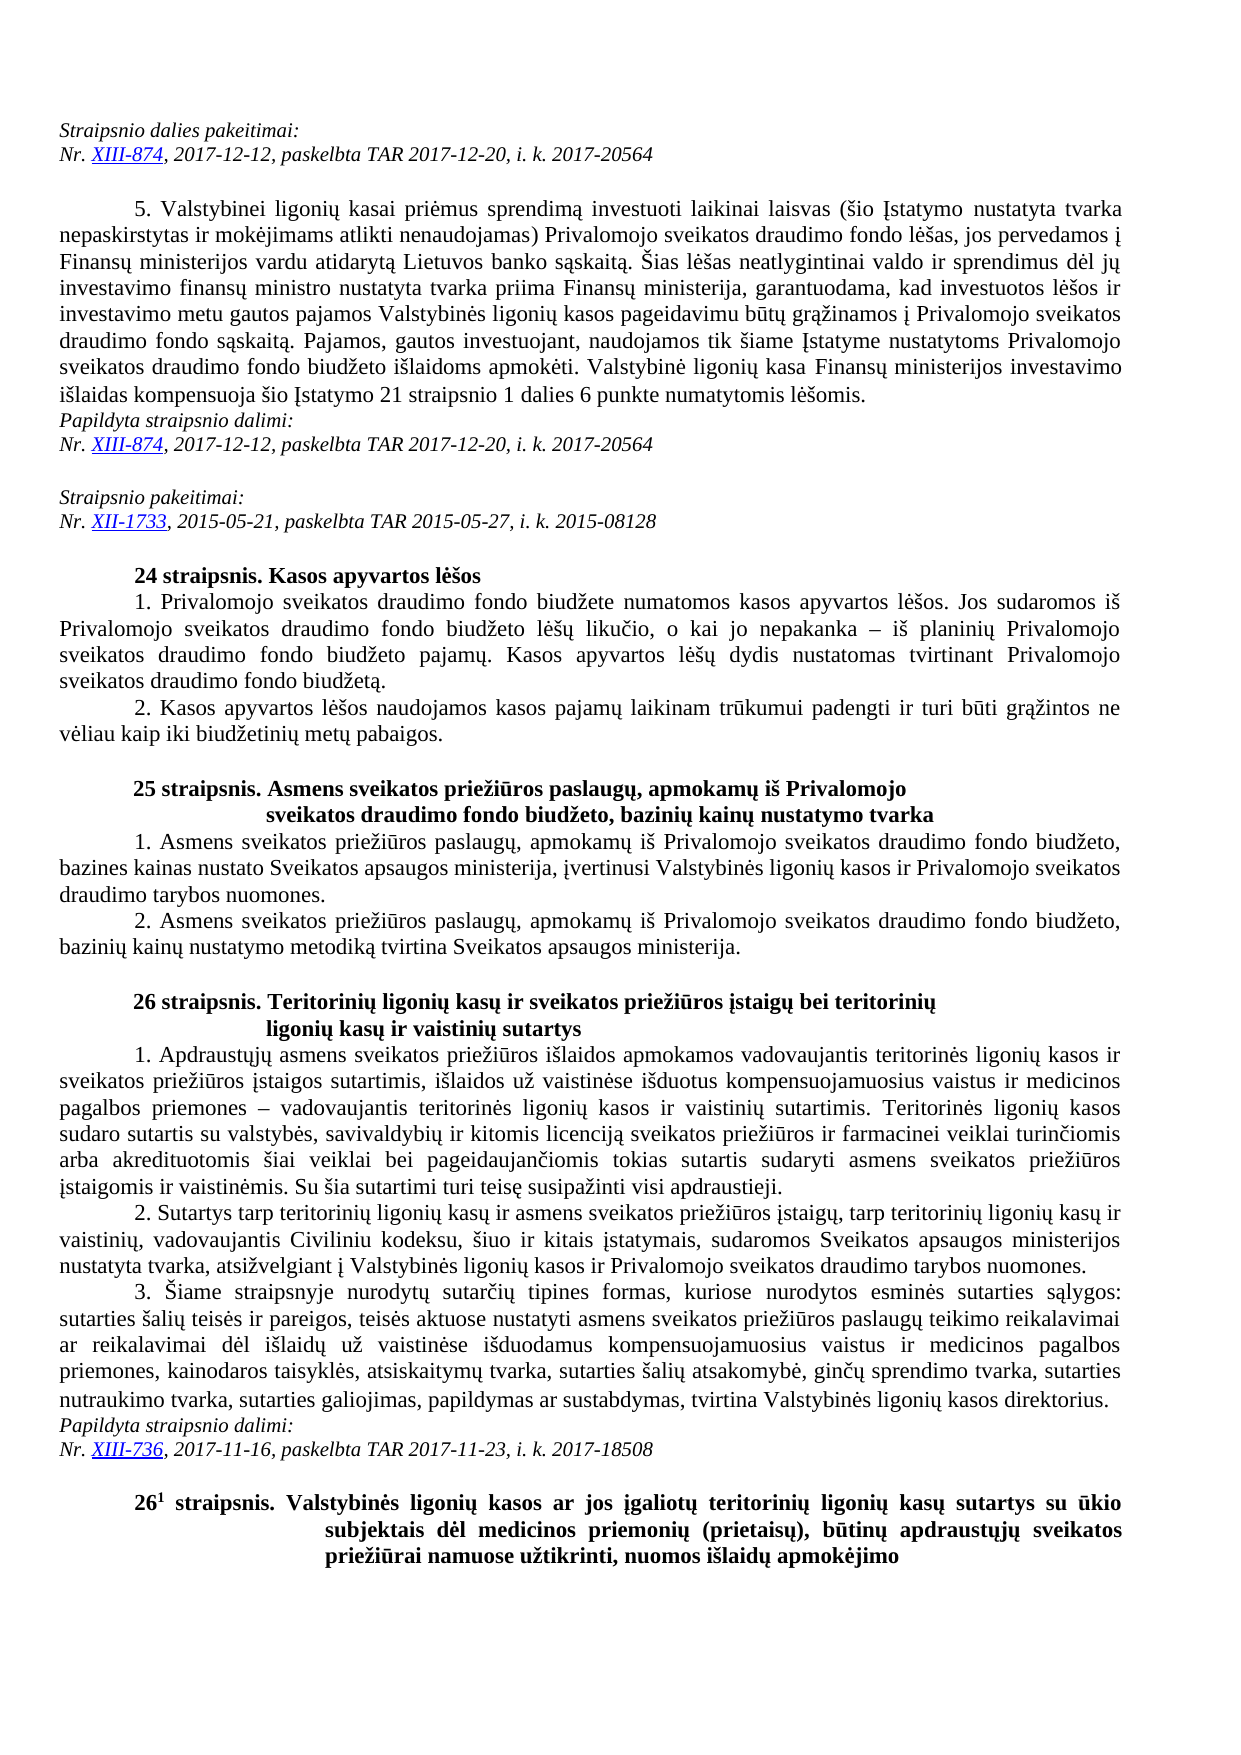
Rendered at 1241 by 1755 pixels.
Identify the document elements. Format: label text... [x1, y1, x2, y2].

text 25 straipsnis. Asmens sveikatos priežiūros paslaugų, apmokamų iš Privalomojo [59, 775, 1122, 802]
text Papildyta straipsnio dalimi: [59, 1412, 1122, 1437]
text 26 straipsnis. Teritorinių ligonių kasų ir sveikatos priežiūros įstaigų bei teritorinių [59, 988, 1122, 1015]
text Nr. XIII-874, 2017-12-12, paskelbta TAR 2017-12-20, i. k. 2017-20564 [59, 142, 1122, 166]
text 24 straipsnis. Kasos apyvartos lėšos [59, 562, 1122, 588]
text Papildyta straipsnio dalimi: [59, 408, 1122, 432]
text ligonių kasų ir vaistinių sutartys [59, 1015, 1122, 1041]
text 261 straipsnis. Valstybinės ligonių kasos ar jos įgaliotų teritorinių ligonių kasų sutartys su ūkio subjektais dėl medicinos priemonių (prietaisų), būtinų apdraustųjų sveikatos priežiūrai namuose užtikrinti, nuomos išlaidų apmokėjimo [134, 1489, 1122, 1568]
text Nr. XIII-736, 2017-11-16, paskelbta TAR 2017-11-23, i. k. 2017-18508 [59, 1437, 1122, 1461]
text Straipsnio pakeitimai: [59, 485, 1122, 509]
text 3. Šiame straipsnyje nurodytų sutarčių tipines formas, kuriose nurodytos esminės sutarties sąlygos: sutarties šalių teisės ir pareigos, teisės aktuose nustatyti asmens sveikatos priežiūros paslaugų teikimo reikalavimai ar reikalavimai dėl išlaidų už vaistinėse išduodamus kompensuojamuosius vaistus ir medicinos pagalbos priemones, kainodaros taisyklės, atsiskaitymų tvarka, sutarties šalių atsakomybė, ginčų sprendimo tvarka, sutarties nutraukimo tvarka, sutarties galiojimas, papildymas ar sustabdymas, tvirtina Valstybinės ligonių kasos direktorius. [59, 1278, 1122, 1412]
text 1. Asmens sveikatos priežiūros paslaugų, apmokamų iš Privalomojo sveikatos draudimo fondo biudžeto, bazines kainas nustato Sveikatos apsaugos ministerija, įvertinusi Valstybinės ligonių kasos ir Privalomojo sveikatos draudimo tarybos nuomones. [59, 828, 1122, 907]
text 1. Privalomojo sveikatos draudimo fondo biudžete numatomos kasos apyvartos lėšos. Jos sudaromos iš Privalomojo sveikatos draudimo fondo biudžeto lėšų likučio, o kai jo nepakanka – iš planinių Privalomojo sveikatos draudimo fondo biudžeto pajamų. Kasos apyvartos lėšų dydis nustatomas tvirtinant Privalomojo sveikatos draudimo fondo biudžetą. [59, 588, 1122, 694]
text Nr. XII-1733, 2015-05-21, paskelbta TAR 2015-05-27, i. k. 2015-08128 [59, 509, 1122, 533]
text Straipsnio dalies pakeitimai: [59, 118, 1122, 142]
text 2. Kasos apyvartos lėšos naudojamos kasos pajamų laikinam trūkumui padengti ir turi būti grąžintos ne vėliau kaip iki biudžetinių metų pabaigos. [59, 694, 1122, 746]
text 1. Apdraustųjų asmens sveikatos priežiūros išlaidos apmokamos vadovaujantis teritorinės ligonių kasos ir sveikatos priežiūros įstaigos sutartimis, išlaidos už vaistinėse išduotus kompensuojamuosius vaistus ir medicinos pagalbos priemones – vadovaujantis teritorinės ligonių kasos ir vaistinių sutartimis. Teritorinės ligonių kasos sudaro sutartis su valstybės, savivaldybių ir kitomis licenciją sveikatos priežiūros ir farmacinei veiklai turinčiomis arba akredituotomis šiai veiklai bei pageidaujančiomis tokias sutartis sudaryti asmens sveikatos priežiūros įstaigomis ir vaistinėmis. Su šia sutartimi turi teisę susipažinti visi apdraustieji. [59, 1041, 1122, 1199]
text 2. Asmens sveikatos priežiūros paslaugų, apmokamų iš Privalomojo sveikatos draudimo fondo biudžeto, bazinių kainų nustatymo metodiką tvirtina Sveikatos apsaugos ministerija. [59, 907, 1122, 960]
text 5. Valstybinei ligonių kasai priėmus sprendimą investuoti laikinai laisvas (šio Įstatymo nustatyta tvarka nepaskirstytas ir mokėjimams atlikti nenaudojamas) Privalomojo sveikatos draudimo fondo lėšas, jos pervedamos į Finansų ministerijos vardu atidarytą Lietuvos banko sąskaitą. Šias lėšas neatlygintinai valdo ir sprendimus dėl jų investavimo finansų ministro nustatyta tvarka priima Finansų ministerija, garantuodama, kad investuotos lėšos ir investavimo metu gautos pajamos Valstybinės ligonių kasos pageidavimu būtų grąžinamos į Privalomojo sveikatos draudimo fondo sąskaitą. Pajamos, gautos investuojant, naudojamos tik šiame Įstatyme nustatytoms Privalomojo sveikatos draudimo fondo biudžeto išlaidoms apmokėti. Valstybinė ligonių kasa Finansų ministerijos investavimo išlaidas kompensuoja šio Įstatymo 21 straipsnio 1 dalies 6 punkte numatytomis lėšomis. [59, 195, 1122, 408]
text Nr. XIII-874, 2017-12-12, paskelbta TAR 2017-12-20, i. k. 2017-20564 [59, 432, 1122, 456]
text sveikatos draudimo fondo biudžeto, bazinių kainų nustatymo tvarka [59, 802, 1122, 828]
text 2. Sutartys tarp teritorinių ligonių kasų ir asmens sveikatos priežiūros įstaigų, tarp teritorinių ligonių kasų ir vaistinių, vadovaujantis Civiliniu kodeksu, šiuo ir kitais įstatymais, sudaromos Sveikatos apsaugos ministerijos nustatyta tvarka, atsižvelgiant į Valstybinės ligonių kasos ir Privalomojo sveikatos draudimo tarybos nuomones. [59, 1199, 1122, 1278]
